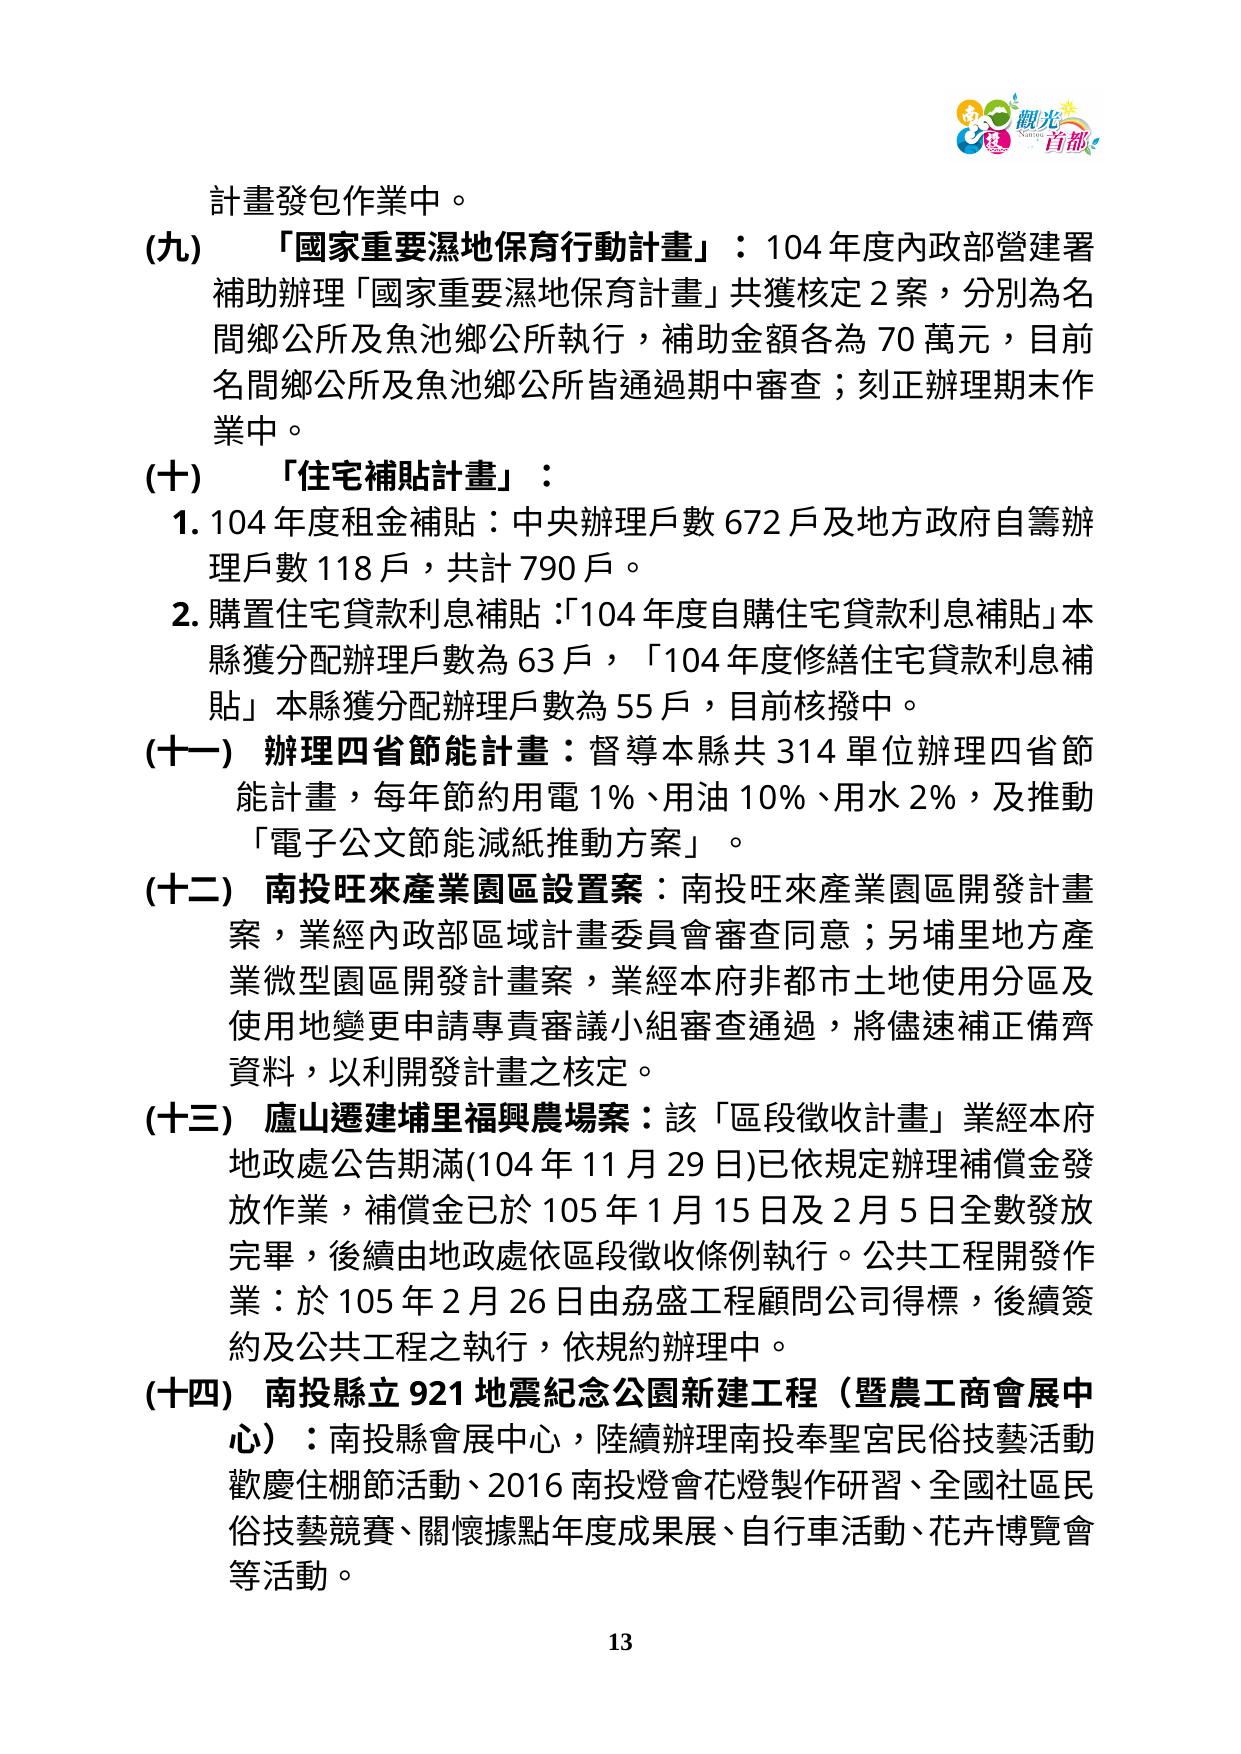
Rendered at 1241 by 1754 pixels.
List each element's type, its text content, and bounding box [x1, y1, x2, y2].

list 104年度租金補貼：中央辦理戶數672戶及地方政府自籌辦理戶數118戶，共計790戶。 [171, 498, 1095, 590]
picture [946, 88, 1105, 162]
list 廬山遷建埔里福興農場案：該「區段徵收計畫」業經本府地政處公告期滿(104年11月29日)已依規定辦理補償金發放作業，補償金已於105年1月15日及2月5日全數發放完畢，後續由地政處依區段徵收條例執行。公共工程開發作業：於105年2月26日由劦盛工程顧問公司得標，後續簽約及公共工程之執行，依規約辦理中。 [145, 1094, 1095, 1369]
list 南投旺來產業園區設置案：南投旺來產業園區開發計畫案，業經內政部區域計畫委員會審查同意；另埔里地方產業微型園區開發計畫案，業經本府非都市土地使用分區及使用地變更申請專責審議小組審查通過，將儘速補正備齊資料，以利開發計畫之核定。 [145, 865, 1095, 1094]
list 「國家重要濕地保育行動計畫」： 104年度內政部營建署補助辦理「國家重要濕地保育計畫」共獲核定2案，分別為名間鄉公所及魚池鄉公所執行，補助金額各為70萬元，目前名間鄉公所及魚池鄉公所皆通過期中審查；刻正辦理期末作業中。 [145, 223, 1095, 452]
list 南投縣立921地震紀念公園新建工程（暨農工商會展中心）：南投縣會展中心，陸續辦理南投奉聖宮民俗技藝活動、歡慶住棚節活動、2016南投燈會花燈製作研習、全國社區民俗技藝競賽、關懷據點年度成果展、自行車活動、花卉博覽會等活動。 [145, 1369, 1095, 1598]
list 辦理四省節能計畫：督導本縣共314單位辦理四省節能計畫，每年節約用電1%、用油10%、用水2%，及推動「電子公文節能減紙推動方案」。 [145, 727, 1095, 865]
list 「住宅補貼計畫」： [145, 452, 1095, 498]
list 購置住宅貸款利息補貼：「104年度自購住宅貸款利息補貼」本縣獲分配辦理戶數為63戶，「104年度修繕住宅貸款利息補貼」本縣獲分配辦理戶數為55戶，目前核撥中。 [171, 590, 1095, 727]
list 105年度「城鎮風貌型塑整體計畫」第一階段：經內政部營建署105年2月2日台內營字第1050801452號函共核定5案，刻正辦理墊付程序，惟「埔里鎮中心路(保民宮-地母廟)水岸風貌營造工程案」尚未獲貴會同意墊付，該案採保留決標，餘案計畫發包作業中。 [171, 177, 1095, 223]
